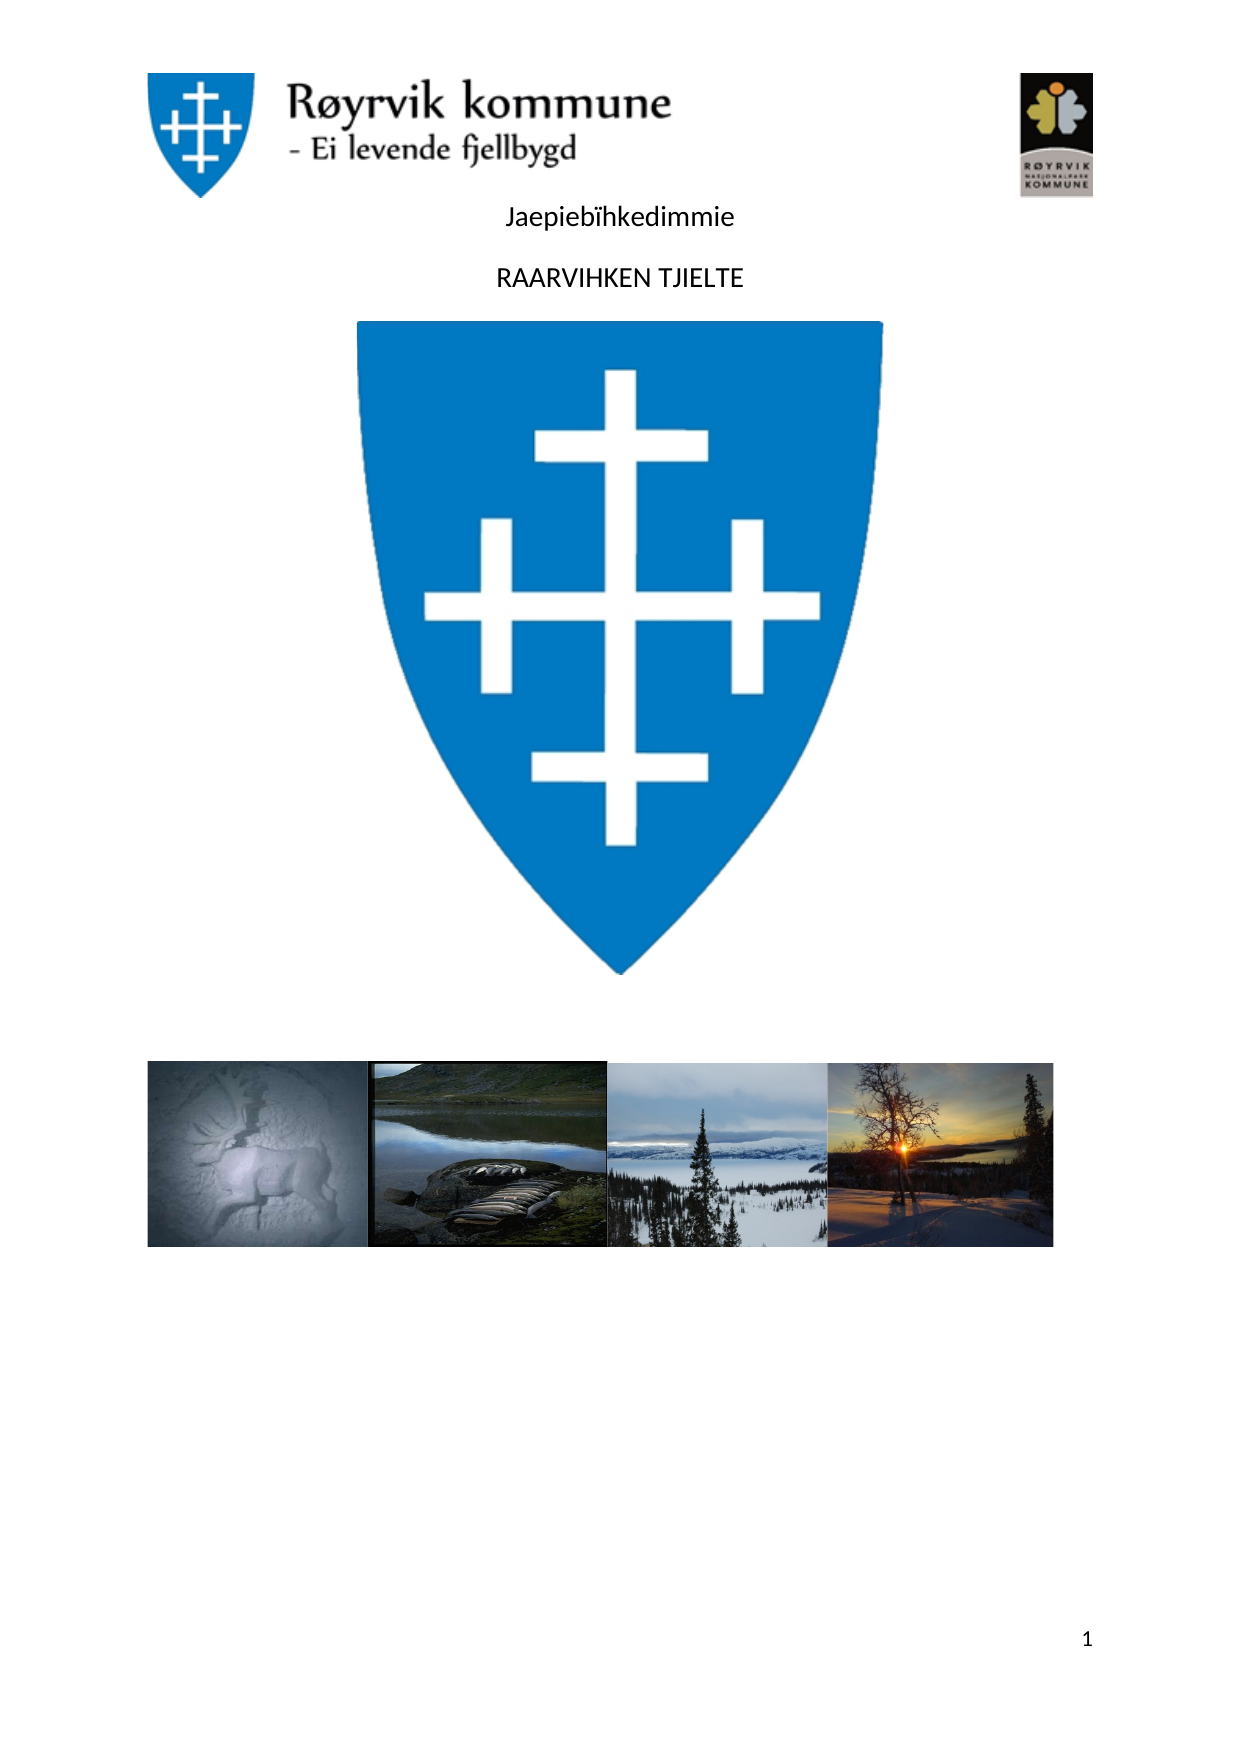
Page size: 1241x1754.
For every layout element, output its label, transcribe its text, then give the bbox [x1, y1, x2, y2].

picture [356, 321, 884, 975]
text Jaepiebïhkedimmie [148, 198, 1093, 233]
text RAARVIHKEN TJIELTE [148, 259, 1093, 295]
picture [147, 1061, 1054, 1247]
picture [147, 73, 1093, 198]
